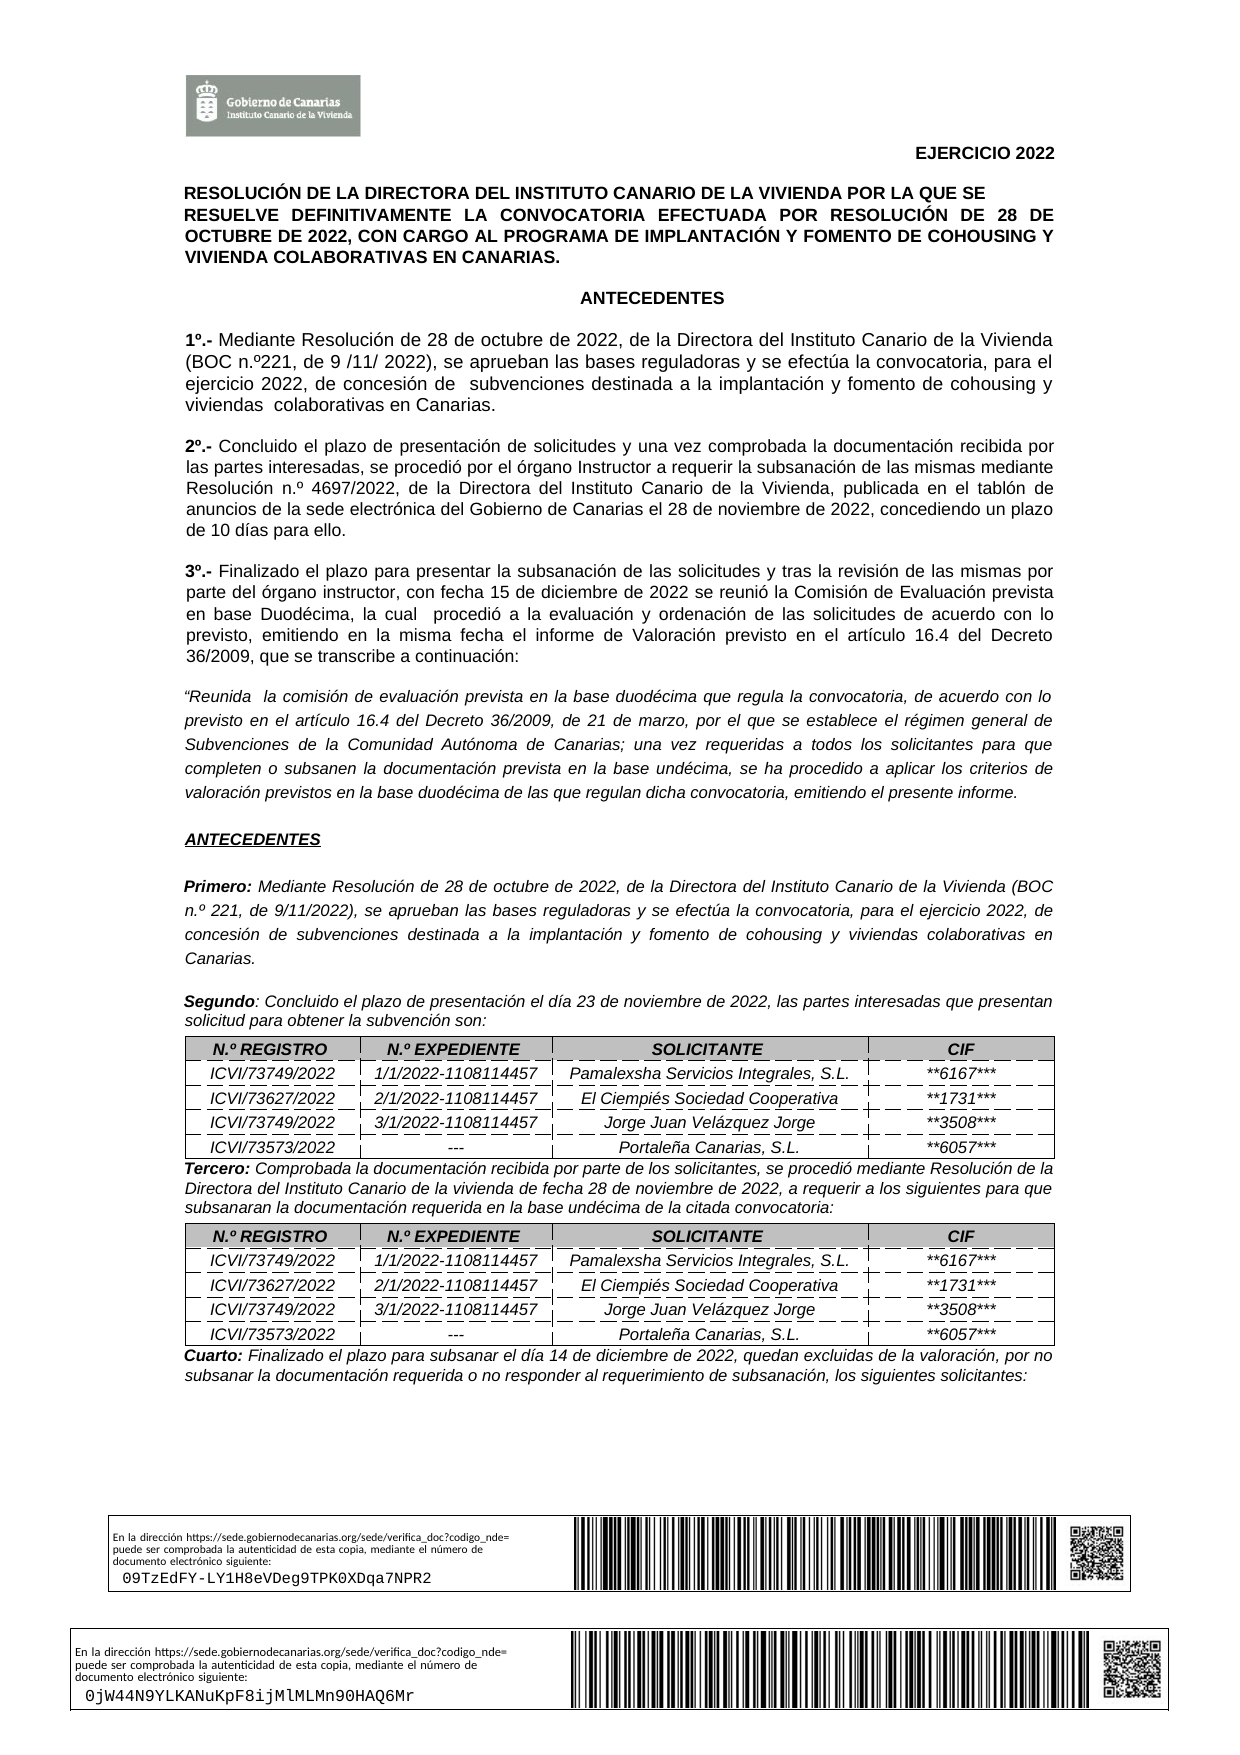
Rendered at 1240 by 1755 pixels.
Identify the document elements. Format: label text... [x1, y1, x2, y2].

text “Reunida la comisión de evaluación prevista en la base duodécima que regula la convocatoria, de acuerdo con lo previsto en el artículo 16.4 del Decreto 36/2009, de 21 de marzo, por el que se establece el régimen general de Subvenciones de la Comunidad Autónoma de Canarias; una vez requeridas a todos los solicitantes para que completen o subsanen la documentación prevista en la base undécima, se ha procedido a aplicar los criterios de valoración previstos en la base duodécima de las que regulan dicha convocatoria, emitiendo el presente informe. [183, 687, 1055, 802]
picture [185, 75, 361, 137]
text EJERCICIO 2022 [184, 141, 1055, 163]
subtitle ANTECEDENTES [184, 830, 1059, 849]
text 3º.- Finalizado el plazo para presentar la subsanación de las solicitudes y tras la revisión de las mismas por parte del órgano instructor, con fecha 15 de diciembre de 2022 se reunió la Comisión de Evaluación prevista en base Duodécima, la cual procedió a la evaluación y ordenación de las solicitudes de acuerdo con lo previsto, emitiendo en la misma fecha el informe de Valoración previsto en el artículo 16.4 del Decreto 36/2009, que se transcribe a continuación: [185, 561, 1055, 666]
table_cell **6167*** [868, 1060, 1054, 1085]
table_header CIF [868, 1037, 1054, 1060]
table_cell ICVI/73573/2022 [186, 1321, 361, 1345]
text Segundo: Concluido el plazo de presentación el día 23 de noviembre de 2022, las partes interesadas que presentan solicitud para obtener la subvención son: [183, 992, 1055, 1030]
text ANTECEDENTES [246, 288, 1059, 308]
table_cell **3508*** [868, 1296, 1054, 1321]
table_cell El Ciempiés Sociedad Cooperativa [552, 1272, 868, 1296]
text Cuarto: Finalizado el plazo para subsanar el día 14 de diciembre de 2022, quedan excluidas de la valoración, por no subsanar la documentación requerida o no responder al requerimiento de subsanación, los siguientes solicitantes: [183, 1346, 1055, 1385]
table_header N.º REGISTRO [186, 1037, 361, 1060]
text RESUELVE DEFINITIVAMENTE LA CONVOCATORIA EFECTUADA POR RESOLUCIÓN DE 28 DE OCTUBRE DE 2022, CON CARGO AL PROGRAMA DE IMPLANTACIÓN Y FOMENTO DE COHOUSING Y VIVIENDA COLABORATIVAS EN CANARIAS. [183, 204, 1056, 267]
table_header N.º EXPEDIENTE [361, 1037, 552, 1060]
table_cell 3/1/2022-1108114457 [361, 1296, 552, 1321]
table_cell El Ciempiés Sociedad Cooperativa [552, 1085, 868, 1109]
picture [1065, 1521, 1129, 1586]
text RESOLUCIÓN DE LA DIRECTORA DEL INSTITUTO CANARIO DE LA VIVIENDA POR LA QUE SE [183, 182, 1056, 203]
table_cell --- [361, 1321, 552, 1345]
table_header N.º REGISTRO [186, 1224, 361, 1247]
picture [574, 1517, 1056, 1590]
table_cell ICVI/73573/2022 [186, 1134, 361, 1158]
text Tercero: Comprobada la documentación recibida por parte de los solicitantes, se procedió mediante Resolución de la Directora del Instituto Canario de la vivienda de fecha 28 de noviembre de 2022, a requerir a los siguientes para que subsanaran la documentación requerida en la base undécima de la citada convocatoria: [183, 1159, 1055, 1217]
text 2º.- Concluido el plazo de presentación de solicitudes y una vez comprobada la documentación recibida por las partes interesadas, se procedió por el órgano Instructor a requerir la subsanación de las mismas mediante Resolución n.º 4697/2022, de la Directora del Instituto Canario de la Vivienda, publicada en el tablón de anuncios de la sede electrónica del Gobierno de Canarias el 28 de noviembre de 2022, concediendo un plazo de 10 días para ello. [185, 435, 1055, 540]
table_cell 1/1/2022-1108114457 [361, 1248, 552, 1272]
table_cell 1/1/2022-1108114457 [361, 1060, 552, 1085]
table_header CIF [868, 1224, 1054, 1247]
table_cell Portaleña Canarias, S.L. [552, 1134, 868, 1158]
table_cell ICVI/73749/2022 [186, 1248, 361, 1272]
table_header SOLICITANTE [552, 1037, 868, 1060]
table_cell **6167*** [868, 1248, 1054, 1272]
table_cell 2/1/2022-1108114457 [361, 1085, 552, 1109]
table_cell Jorge Juan Velázquez Jorge [552, 1109, 868, 1134]
table_header N.º EXPEDIENTE [361, 1224, 552, 1247]
picture [1098, 1635, 1167, 1704]
table_header SOLICITANTE [552, 1224, 868, 1247]
table_cell 3/1/2022-1108114457 [361, 1109, 552, 1134]
text 1º.- Mediante Resolución de 28 de octubre de 2022, de la Directora del Instituto Canario de la Vivienda (BOC n.º221, de 9 /11/ 2022), se aprueban las bases reguladoras y se efectúa la convocatoria, para el ejercicio 2022, de concesión de subvenciones destinada a la implantación y fomento de cohousing y viviendas colaborativas en Canarias. [185, 329, 1053, 415]
table_cell ICVI/73749/2022 [186, 1060, 361, 1085]
text Primero: Mediante Resolución de 28 de octubre de 2022, de la Directora del Instituto Canario de la Vivienda (BOC n.º 221, de 9/11/2022), se aprueban las bases reguladoras y se efectúa la convocatoria, para el ejercicio 2022, de concesión de subvenciones destinada a la implantación y fomento de cohousing y viviendas colaborativas en Canarias. [183, 877, 1055, 968]
table_cell ICVI/73627/2022 [186, 1085, 361, 1109]
table_cell **1731*** [868, 1085, 1054, 1109]
table_cell Jorge Juan Velázquez Jorge [552, 1296, 868, 1321]
table_cell **1731*** [868, 1272, 1054, 1296]
table_cell Pamalexsha Servicios Integrales, S.L. [552, 1060, 868, 1085]
table_cell ICVI/73749/2022 [186, 1109, 361, 1134]
table_cell ICVI/73627/2022 [186, 1272, 361, 1296]
table_cell Pamalexsha Servicios Integrales, S.L. [552, 1248, 868, 1272]
table_cell **3508*** [868, 1109, 1054, 1134]
table_cell **6057*** [868, 1134, 1054, 1158]
table_cell **6057*** [868, 1321, 1054, 1345]
picture [571, 1631, 1089, 1708]
table_cell 2/1/2022-1108114457 [361, 1272, 552, 1296]
table_cell ICVI/73749/2022 [186, 1296, 361, 1321]
table_cell --- [361, 1134, 552, 1158]
table_cell Portaleña Canarias, S.L. [552, 1321, 868, 1345]
